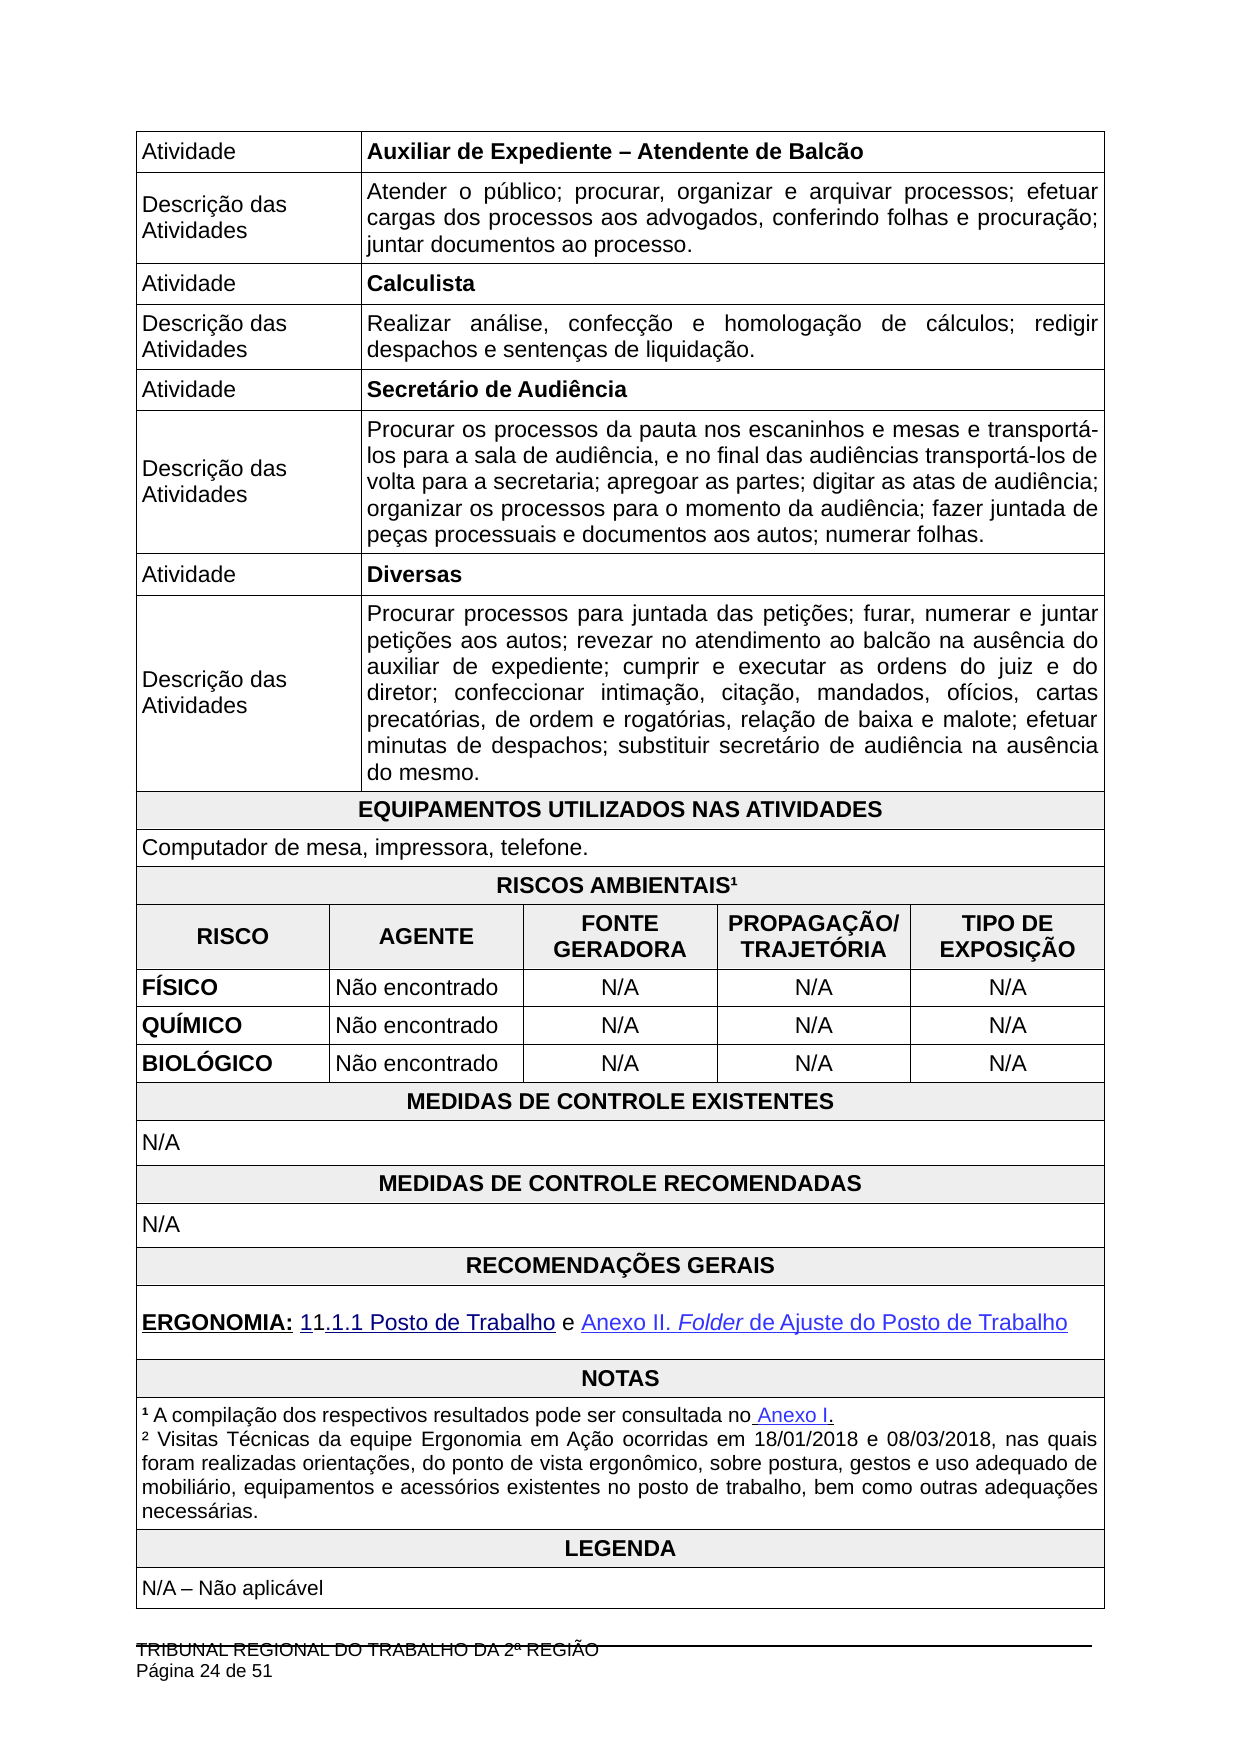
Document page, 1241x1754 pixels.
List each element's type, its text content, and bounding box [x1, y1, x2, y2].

table_cell N/A [524, 970, 717, 1006]
table_cell Atividade [137, 264, 361, 304]
table_cell N/A [524, 1007, 717, 1044]
table_cell N/A [718, 1007, 910, 1044]
table_cell TIPO DE EXPOSIÇÃO [911, 905, 1104, 968]
table_cell QUÍMICO [137, 1007, 329, 1044]
table_cell RECOMENDAÇÕES GERAIS [137, 1248, 1104, 1284]
table_cell Descrição das Atividades [137, 596, 361, 791]
table_cell LEGENDA [137, 1530, 1104, 1567]
table_cell N/A [911, 1007, 1104, 1044]
table_cell ERGONOMIA: 11.1.1 Posto de Trabalho e Anexo II. Folder de Ajuste do Posto de Trabalho [137, 1286, 1104, 1359]
table_cell Descrição das Atividades [137, 305, 361, 368]
table_cell NOTAS [137, 1360, 1104, 1397]
table_cell Secretário de Audiência [362, 370, 1104, 410]
table_cell Atividade [137, 132, 361, 172]
table_cell Descrição das Atividades [137, 173, 361, 263]
table_cell N/A [137, 1204, 1104, 1247]
table_cell Não encontrado [330, 970, 523, 1006]
table_cell Auxiliar de Expediente – Atendente de Balcão [362, 132, 1104, 172]
table_cell Procurar processos para juntada das petições; furar, numerar e juntar petições aos autos; revezar no atendimento ao balcão na ausência do auxiliar de expediente; cumprir e executar as ordens do juiz e do diretor; confeccionar intimação, citação, mandados, ofícios, cartas precatórias, de ordem e rogatórias, relação de baixa e malote; efetuar minutas de despachos; substituir secretário de audiência na ausência do mesmo. [362, 596, 1104, 791]
table_cell N/A [911, 970, 1104, 1006]
table_cell Não encontrado [330, 1045, 523, 1082]
table_cell Atender o público; procurar, organizar e arquivar processos; efetuar cargas dos processos aos advogados, conferindo folhas e procuração; juntar documentos ao processo. [362, 173, 1104, 263]
table_cell N/A – Não aplicável [137, 1568, 1104, 1608]
table_cell MEDIDAS DE CONTROLE EXISTENTES [137, 1083, 1104, 1120]
table_cell N/A [911, 1045, 1104, 1082]
table_cell Descrição das Atividades [137, 411, 361, 553]
table_cell MEDIDAS DE CONTROLE RECOMENDADAS [137, 1166, 1104, 1202]
table_cell ¹ A compilação dos respectivos resultados pode ser consultada no Anexo I. ² Visitas Técnicas da equipe Ergonomia em Ação ocorridas em 18/01/2018 e 08/03/2018, nas quais foram realizadas orientações, do ponto de vista ergonômico, sobre postura, gestos e uso adequado de mobiliário, equipamentos e acessórios existentes no posto de trabalho, bem como outras adequações necessárias. [137, 1398, 1104, 1529]
table_cell N/A [524, 1045, 717, 1082]
table_cell PROPAGAÇÃO/ TRAJETÓRIA [718, 905, 910, 968]
table_cell BIOLÓGICO [137, 1045, 329, 1082]
table_cell N/A [718, 1045, 910, 1082]
table_cell Realizar análise, confecção e homologação de cálculos; redigir despachos e sentenças de liquidação. [362, 305, 1104, 368]
table_cell N/A [718, 970, 910, 1006]
table_cell RISCO [137, 905, 329, 968]
table_cell EQUIPAMENTOS UTILIZADOS NAS ATIVIDADES [137, 792, 1104, 828]
table_cell Atividade [137, 370, 361, 410]
table_cell Procurar os processos da pauta nos escaninhos e mesas e transportá-los para a sala de audiência, e no final das audiências transportá-los de volta para a secretaria; apregoar as partes; digitar as atas de audiência; organizar os processos para o momento da audiência; fazer juntada de peças processuais e documentos aos autos; numerar folhas. [362, 411, 1104, 553]
table_cell AGENTE [330, 905, 523, 968]
table_cell Calculista [362, 264, 1104, 304]
table_cell Computador de mesa, impressora, telefone. [137, 830, 1104, 866]
table_cell Atividade [137, 554, 361, 594]
table_cell FÍSICO [137, 970, 329, 1006]
table_cell Diversas [362, 554, 1104, 594]
table_cell Não encontrado [330, 1007, 523, 1044]
table_cell RISCOS AMBIENTAIS¹ [137, 867, 1104, 904]
table_cell FONTE GERADORA [524, 905, 717, 968]
table_cell N/A [137, 1121, 1104, 1164]
